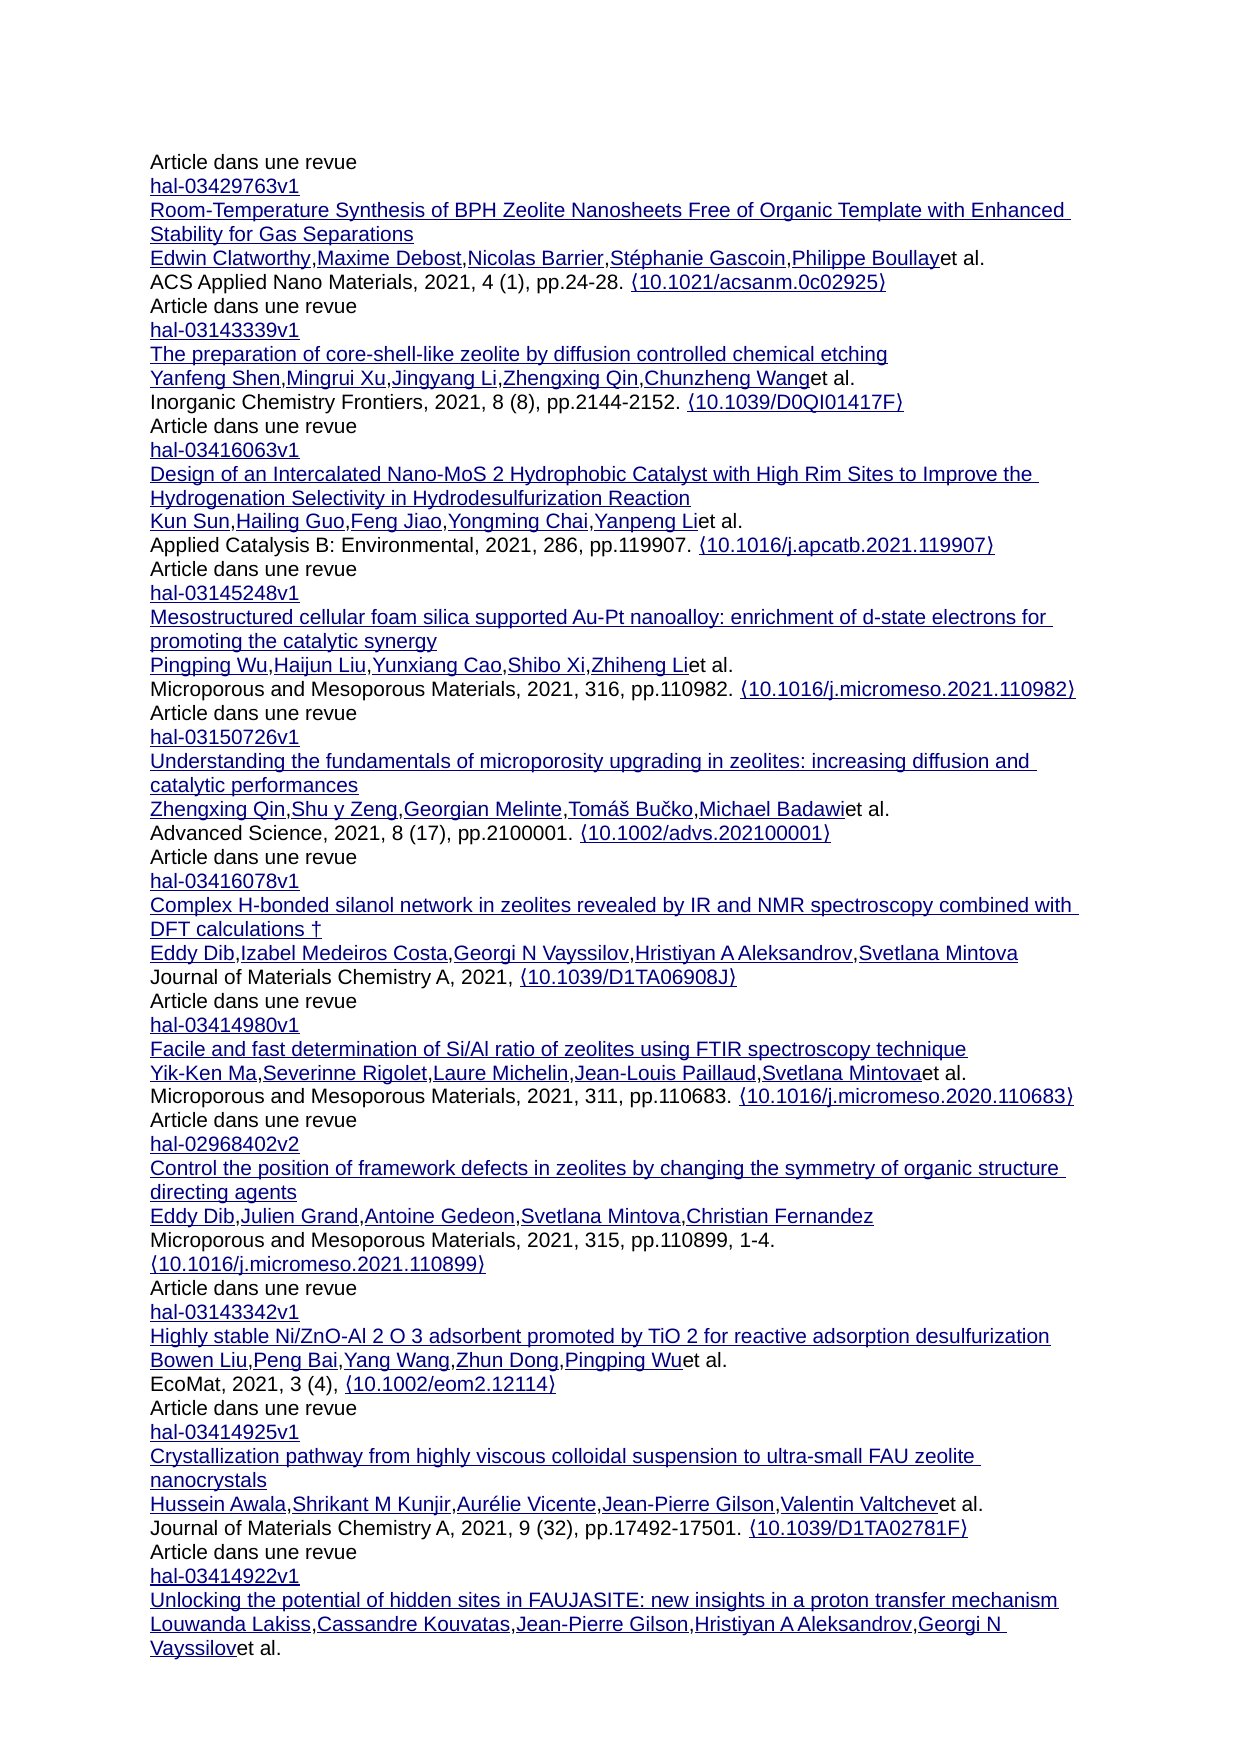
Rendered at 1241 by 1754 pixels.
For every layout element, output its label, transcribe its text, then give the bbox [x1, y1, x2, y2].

table_cell Understanding the fundamentals of microporosity upgrading in zeolites: increasing diffusion and catalytic performances Zhengxing Qin,Shu y Zeng,Georgian Melinte,Tomáš Bučko,Michael Badawiet al. Advanced Science, 2021, 8 (17), pp.2100001. ⟨10.1002/advs.202100001⟩ Article dans une revue hal-03416078v1 [150, 749, 1090, 893]
table_cell The preparation of core-shell-like zeolite by diffusion controlled chemical etching Yanfeng Shen,Mingrui Xu,Jingyang Li,Zhengxing Qin,Chunzheng Wanget al. Inorganic Chemistry Frontiers, 2021, 8 (8), pp.2144-2152. ⟨10.1039/D0QI01417F⟩ Article dans une revue hal-03416063v1 [150, 342, 1090, 461]
table_cell Facile and fast determination of Si/Al ratio of zeolites using FTIR spectroscopy technique Yik-Ken Ma,Severinne Rigolet,Laure Michelin,Jean-Louis Paillaud,Svetlana Mintovaet al. Microporous and Mesoporous Materials, 2021, 311, pp.110683. ⟨10.1016/j.micromeso.2020.110683⟩ Article dans une revue hal-02968402v2 [150, 1036, 1090, 1156]
table_cell Control the position of framework defects in zeolites by changing the symmetry of organic structure directing agents Eddy Dib,Julien Grand,Antoine Gedeon,Svetlana Mintova,Christian Fernandez Microporous and Mesoporous Materials, 2021, 315, pp.110899, 1-4. ⟨10.1016/j.micromeso.2021.110899⟩ Article dans une revue hal-03143342v1 [150, 1156, 1090, 1324]
table_cell Article dans une revue hal-03429763v1 [150, 150, 1090, 198]
table_cell Room-Temperature Synthesis of BPH Zeolite Nanosheets Free of Organic Template with Enhanced Stability for Gas Separations Edwin Clatworthy,Maxime Debost,Nicolas Barrier,Stéphanie Gascoin,Philippe Boullayet al. ACS Applied Nano Materials, 2021, 4 (1), pp.24-28. ⟨10.1021/acsanm.0c02925⟩ Article dans une revue hal-03143339v1 [150, 198, 1090, 342]
table_cell Unlocking the potential of hidden sites in FAUJASITE: new insights in a proton transfer mechanism Louwanda Lakiss,Cassandre Kouvatas,Jean-Pierre Gilson,Hristiyan A Aleksandrov,Georgi N Vayssilovet al. [150, 1588, 1090, 1659]
table_cell Design of an Intercalated Nano-MoS 2 Hydrophobic Catalyst with High Rim Sites to Improve the Hydrogenation Selectivity in Hydrodesulfurization Reaction Kun Sun,Hailing Guo,Feng Jiao,Yongming Chai,Yanpeng Liet al. Applied Catalysis B: Environmental, 2021, 286, pp.119907. ⟨10.1016/j.apcatb.2021.119907⟩ Article dans une revue hal-03145248v1 [150, 461, 1090, 605]
table_cell Crystallization pathway from highly viscous colloidal suspension to ultra-small FAU zeolite nanocrystals Hussein Awala,Shrikant M Kunjir,Aurélie Vicente,Jean-Pierre Gilson,Valentin Valtchevet al. Journal of Materials Chemistry A, 2021, 9 (32), pp.17492-17501. ⟨10.1039/D1TA02781F⟩ Article dans une revue hal-03414922v1 [150, 1444, 1090, 1587]
table_cell Mesostructured cellular foam silica supported Au-Pt nanoalloy: enrichment of d-state electrons for promoting the catalytic synergy Pingping Wu,Haijun Liu,Yunxiang Cao,Shibo Xi,Zhiheng Liet al. Microporous and Mesoporous Materials, 2021, 316, pp.110982. ⟨10.1016/j.micromeso.2021.110982⟩ Article dans une revue hal-03150726v1 [150, 605, 1090, 749]
table_cell Highly stable Ni/ZnO-Al 2 O 3 adsorbent promoted by TiO 2 for reactive adsorption desulfurization Bowen Liu,Peng Bai,Yang Wang,Zhun Dong,Pingping Wuet al. EcoMat, 2021, 3 (4), ⟨10.1002/eom2.12114⟩ Article dans une revue hal-03414925v1 [150, 1324, 1090, 1444]
table_cell Complex H-bonded silanol network in zeolites revealed by IR and NMR spectroscopy combined with DFT calculations † Eddy Dib,Izabel Medeiros Costa,Georgi N Vayssilov,Hristiyan A Aleksandrov,Svetlana Mintova Journal of Materials Chemistry A, 2021, ⟨10.1039/D1TA06908J⟩ Article dans une revue hal-03414980v1 [150, 893, 1090, 1036]
